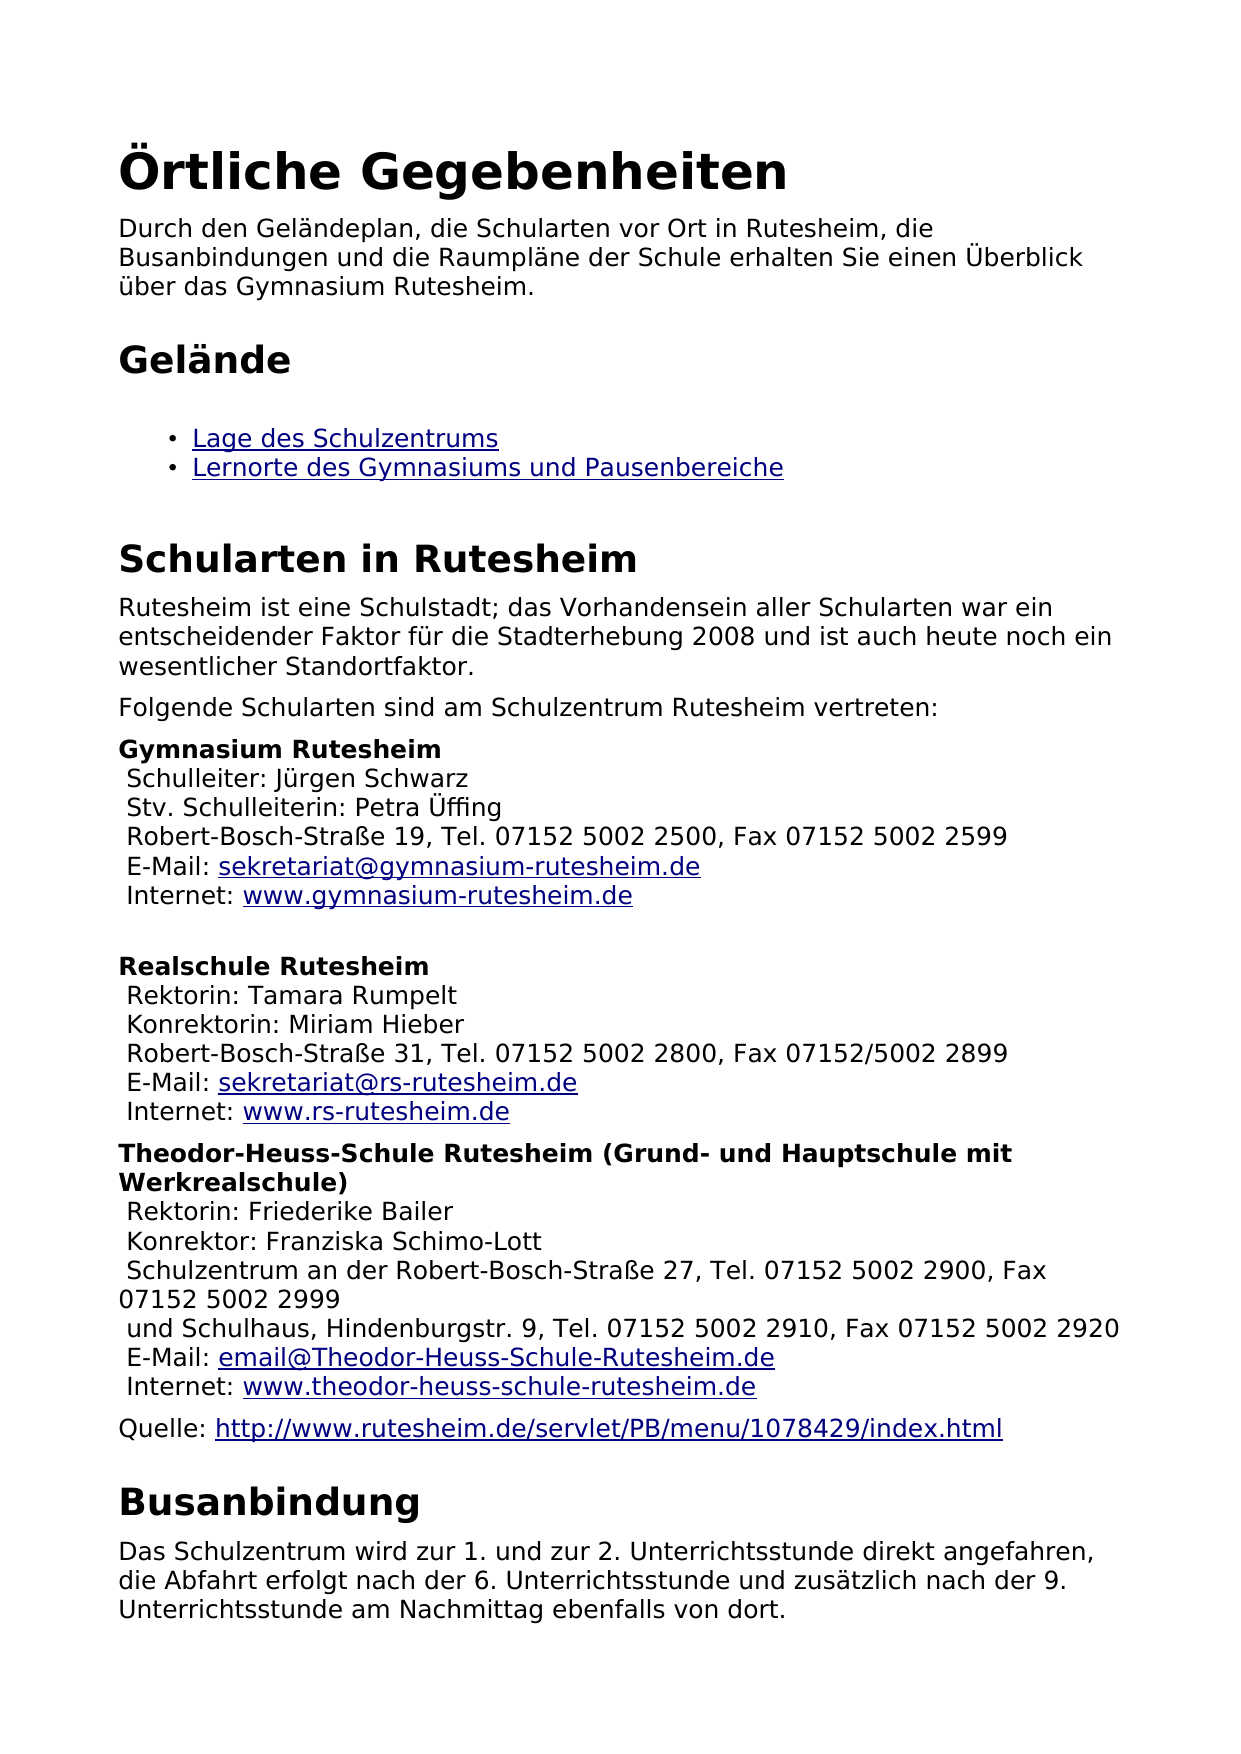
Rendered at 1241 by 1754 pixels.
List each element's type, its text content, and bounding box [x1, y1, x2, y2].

text Quelle: http://www.rutesheim.de/servlet/PB/menu/1078429/index.html [118, 1414, 1122, 1443]
text Gymnasium Rutesheim Schulleiter: Jürgen Schwarz Stv. Schulleiterin: Petra Üffing Robert-Bosch-Straße 19, Tel. 07152 5002 2500, Fax 07152 5002 2599 E-Mail: sekretariat@gymnasium-rutesheim.de Internet: www.gymnasium-rutesheim.de [118, 735, 1122, 939]
subtitle Busanbindung [118, 1481, 1122, 1524]
text Folgende Schularten sind am Schulzentrum Rutesheim vertreten: [118, 693, 1122, 723]
text Realschule Rutesheim Rektorin: Tamara Rumpelt Konrektorin: Miriam Hieber Robert-Bosch-Straße 31, Tel. 07152 5002 2800, Fax 07152/5002 2899 E-Mail: sekretariat@rs-rutesheim.de Internet: www.rs-rutesheim.de [118, 952, 1122, 1127]
text Durch den Geländeplan, die Schularten vor Ort in Rutesheim, die Busanbindungen und die Raumpläne der Schule erhalten Sie einen Überblick über das Gymnasium Rutesheim. [118, 214, 1122, 301]
subtitle Gelände [118, 339, 1122, 382]
list Lage des Schulzentrums [177, 424, 1122, 454]
text Rutesheim ist eine Schulstadt; das Vorhandensein aller Schularten war ein entscheidender Faktor für die Stadterhebung 2008 und ist auch heute noch ein wesentlicher Standortfaktor. [118, 593, 1122, 681]
subtitle Örtliche Gegebenheiten [118, 143, 1122, 201]
text Das Schulzentrum wird zur 1. und zur 2. Unterrichtsstunde direkt angefahren, die Abfahrt erfolgt nach der 6. Unterrichtsstunde und zusätzlich nach der 9. Unterrichtsstunde am Nachmittag ebenfalls von dort. [118, 1537, 1122, 1624]
subtitle Schularten in Rutesheim [118, 537, 1122, 581]
list Lernorte des Gymnasiums und Pausenbereiche [177, 454, 1122, 483]
text Theodor-Heuss-Schule Rutesheim (Grund- und Hauptschule mit Werkrealschule) Rektorin: Friederike Bailer Konrektor: Franziska Schimo-Lott Schulzentrum an der Robert-Bosch-Straße 27, Tel. 07152 5002 2900, Fax 07152 5002 2999 und Schulhaus, Hindenburgstr. 9, Tel. 07152 5002 2910, Fax 07152 5002 2920 E-Mail: email@Theodor-Heuss-Schule-Rutesheim.de Internet: www.theodor-heuss-schule-rutesheim.de [118, 1139, 1122, 1402]
